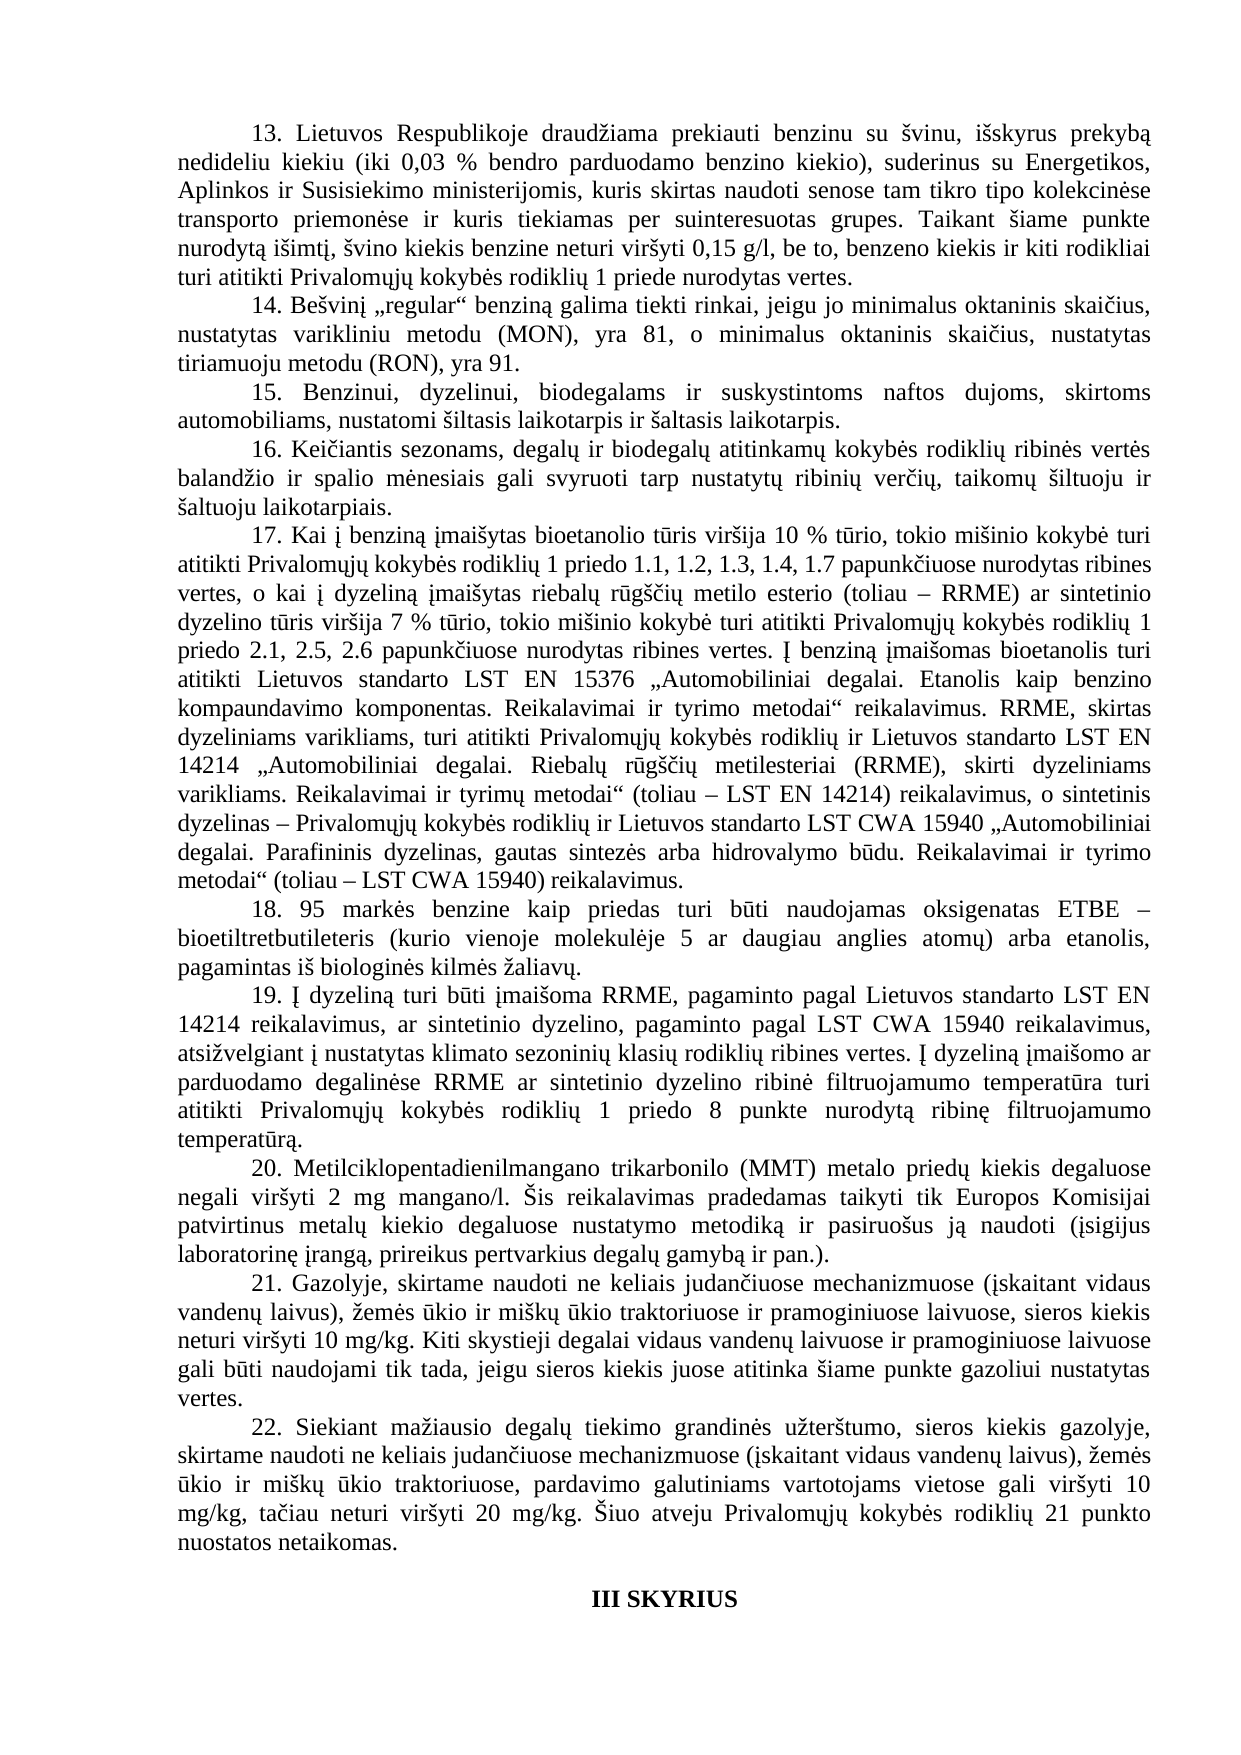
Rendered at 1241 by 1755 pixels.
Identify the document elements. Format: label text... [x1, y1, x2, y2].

text 19. Į dyzeliną turi būti įmaišoma RRME, pagaminto pagal Lietuvos standarto LST EN 14214 reikalavimus, ar sintetinio dyzelino, pagaminto pagal LST CWA 15940 reikalavimus, atsižvelgiant į nustatytas klimato sezoninių klasių rodiklių ribines vertes. Į dyzeliną įmaišomo ar parduodamo degalinėse RRME ar sintetinio dyzelino ribinė filtruojamumo temperatūra turi atitikti Privalomųjų kokybės rodiklių 1 priedo 8 punkte nurodytą ribinę filtruojamumo temperatūrą. [177, 981, 1152, 1153]
text III SKYRIUS [177, 1584, 1152, 1613]
text 15. Benzinui, dyzelinui, biodegalams ir suskystintoms naftos dujoms, skirtoms automobiliams, nustatomi šiltasis laikotarpis ir šaltasis laikotarpis. [177, 377, 1152, 434]
text 14. Bešvinį „regular“ benziną galima tiekti rinkai, jeigu jo minimalus oktaninis skaičius, nustatytas varikliniu metodu (MON), yra 81, o minimalus oktaninis skaičius, nustatytas tiriamuoju metodu (RON), yra 91. [177, 291, 1152, 377]
text 21. Gazolyje, skirtame naudoti ne keliais judančiuose mechanizmuose (įskaitant vidaus vandenų laivus), žemės ūkio ir miškų ūkio traktoriuose ir pramoginiuose laivuose, sieros kiekis neturi viršyti 10 mg/kg. Kiti skystieji degalai vidaus vandenų laivuose ir pramoginiuose laivuose gali būti naudojami tik tada, jeigu sieros kiekis juose atitinka šiame punkte gazoliui nustatytas vertes. [177, 1268, 1152, 1412]
text 17. Kai į benziną įmaišytas bioetanolio tūris viršija 10 % tūrio, tokio mišinio kokybė turi atitikti Privalomųjų kokybės rodiklių 1 priedo 1.1, 1.2, 1.3, 1.4, 1.7 papunkčiuose nurodytas ribines vertes, o kai į dyzeliną įmaišytas riebalų rūgščių metilo esterio (toliau – RRME) ar sintetinio dyzelino tūris viršija 7 % tūrio, tokio mišinio kokybė turi atitikti Privalomųjų kokybės rodiklių 1 priedo 2.1, 2.5, 2.6 papunkčiuose nurodytas ribines vertes. Į benziną įmaišomas bioetanolis turi atitikti Lietuvos standarto LST EN 15376 „Automobiliniai degalai. Etanolis kaip benzino kompaundavimo komponentas. Reikalavimai ir tyrimo metodai“ reikalavimus. RRME, skirtas dyzeliniams varikliams, turi atitikti Privalomųjų kokybės rodiklių ir Lietuvos standarto LST EN 14214 „Automobiliniai degalai. Riebalų rūgščių metilesteriai (RRME), skirti dyzeliniams varikliams. Reikalavimai ir tyrimų metodai“ (toliau – LST EN 14214) reikalavimus, o sintetinis dyzelinas – Privalomųjų kokybės rodiklių ir Lietuvos standarto LST CWA 15940 „Automobiliniai degalai. Parafininis dyzelinas, gautas sintezės arba hidrovalymo būdu. Reikalavimai ir tyrimo metodai“ (toliau – LST CWA 15940) reikalavimus. [177, 521, 1152, 894]
text 16. Keičiantis sezonams, degalų ir biodegalų atitinkamų kokybės rodiklių ribinės vertės balandžio ir spalio mėnesiais gali svyruoti tarp nustatytų ribinių verčių, taikomų šiltuoju ir šaltuoju laikotarpiais. [177, 434, 1152, 521]
text 22. Siekiant mažiausio degalų tiekimo grandinės užterštumo, sieros kiekis gazolyje, skirtame naudoti ne keliais judančiuose mechanizmuose (įskaitant vidaus vandenų laivus), žemės ūkio ir miškų ūkio traktoriuose, pardavimo galutiniams vartotojams vietose gali viršyti 10 mg/kg, tačiau neturi viršyti 20 mg/kg. Šiuo atveju Privalomųjų kokybės rodiklių 21 punkto nuostatos netaikomas. [177, 1412, 1152, 1556]
text 18. 95 markės benzine kaip priedas turi būti naudojamas oksigenatas ETBE – bioetiltretbutileteris (kurio vienoje molekulėje 5 ar daugiau anglies atomų) arba etanolis, pagamintas iš biologinės kilmės žaliavų. [177, 894, 1152, 981]
text 20. Metilciklopentadienilmangano trikarbonilo (MMT) metalo priedų kiekis degaluose negali viršyti 2 mg mangano/l. Šis reikalavimas pradedamas taikyti tik Europos Komisijai patvirtinus metalų kiekio degaluose nustatymo metodiką ir pasiruošus ją naudoti (įsigijus laboratorinę įrangą, prireikus pertvarkius degalų gamybą ir pan.). [177, 1153, 1152, 1268]
text 13. Lietuvos Respublikoje draudžiama prekiauti benzinu su švinu, išskyrus prekybą nedideliu kiekiu (iki 0,03 % bendro parduodamo benzino kiekio), suderinus su Energetikos, Aplinkos ir Susisiekimo ministerijomis, kuris skirtas naudoti senose tam tikro tipo kolekcinėse transporto priemonėse ir kuris tiekiamas per suinteresuotas grupes. Taikant šiame punkte nurodytą išimtį, švino kiekis benzine neturi viršyti 0,15 g/l, be to, benzeno kiekis ir kiti rodikliai turi atitikti Privalomųjų kokybės rodiklių 1 priede nurodytas vertes. [177, 118, 1152, 291]
